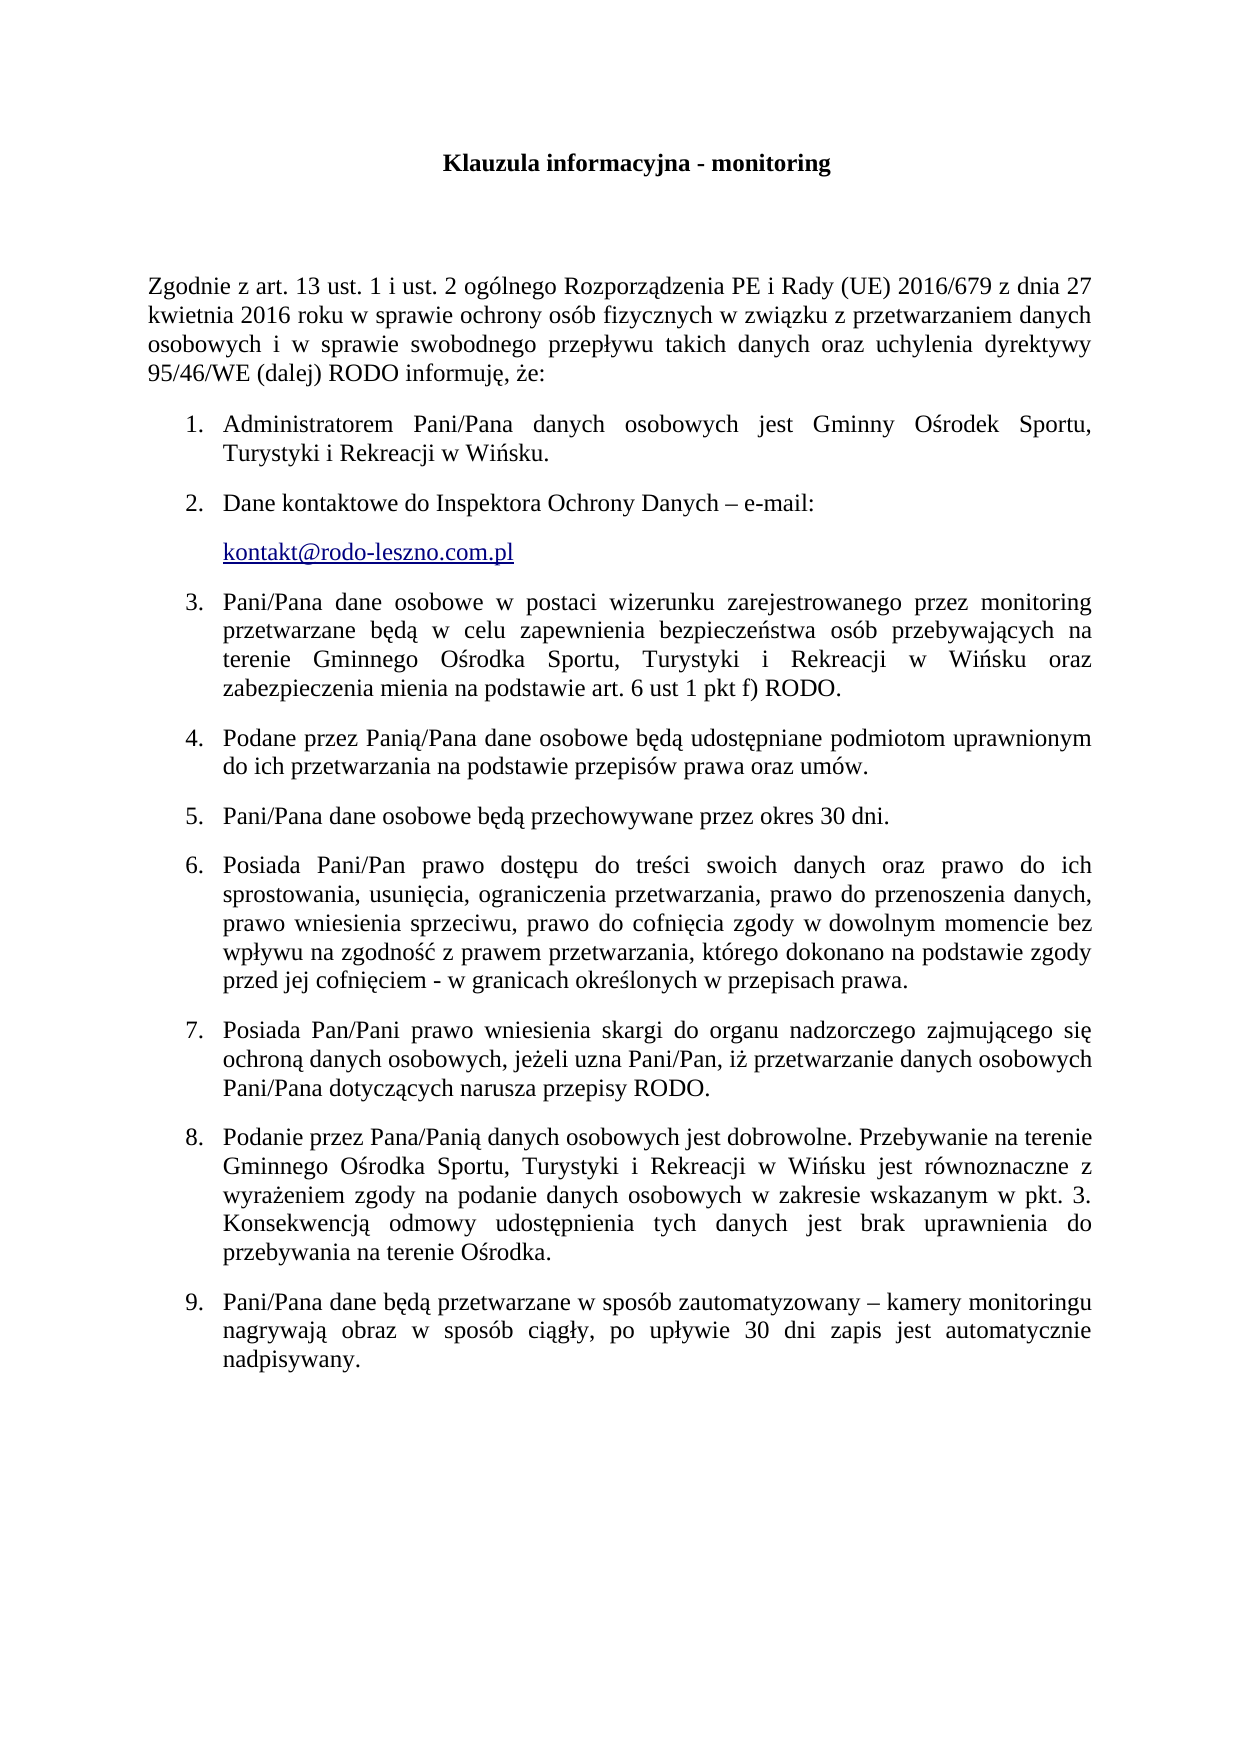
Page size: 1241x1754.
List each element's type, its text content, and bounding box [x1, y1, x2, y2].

list Posiada Pani/Pan prawo dostępu do treści swoich danych oraz prawo do ich sprostowania, usunięcia, ograniczenia przetwarzania, prawo do przenoszenia danych, prawo wniesienia sprzeciwu, prawo do cofnięcia zgody w dowolnym momencie bez wpływu na zgodność z prawem przetwarzania, którego dokonano na podstawie zgody przed jej cofnięciem - w granicach określonych w przepisach prawa. [185, 851, 1093, 994]
list Administratorem Pani/Pana danych osobowych jest Gminny Ośrodek Sportu, Turystyki i Rekreacji w Wińsku. [185, 409, 1093, 467]
list Pani/Pana dane osobowe w postaci wizerunku zarejestrowanego przez monitoring przetwarzane będą w celu zapewnienia bezpieczeństwa osób przebywających na terenie Gminnego Ośrodka Sportu, Turystyki i Rekreacji w Wińsku oraz zabezpieczenia mienia na podstawie art. 6 ust 1 pkt f) RODO. [185, 587, 1093, 702]
text Zgodnie z art. 13 ust. 1 i ust. 2 ogólnego Rozporządzenia PE i Rady (UE) 2016/679 z dnia 27 kwietnia 2016 roku w sprawie ochrony osób fizycznych w związku z przetwarzaniem danych osobowych i w sprawie swobodnego przepływu takich danych oraz uchylenia dyrektywy 95/46/WE (dalej) RODO informuję, że: [148, 271, 1093, 386]
list Pani/Pana dane będą przetwarzane w sposób zautomatyzowany – kamery monitoringu nagrywają obraz w sposób ciągły, po upływie 30 dni zapis jest automatycznie nadpisywany. [185, 1287, 1093, 1373]
text kontakt@rodo-leszno.com.pl [223, 537, 1093, 566]
list Dane kontaktowe do Inspektora Ochrony Danych – e-mail: [185, 488, 1093, 516]
list Podanie przez Pana/Panią danych osobowych jest dobrowolne. Przebywanie na terenie Gminnego Ośrodka Sportu, Turystyki i Rekreacji w Wińsku jest równoznaczne z wyrażeniem zgody na podanie danych osobowych w zakresie wskazanym w pkt. 3. Konsekwencją odmowy udostępnienia tych danych jest brak uprawnienia do przebywania na terenie Ośrodka. [185, 1122, 1093, 1266]
list Posiada Pan/Pani prawo wniesienia skargi do organu nadzorczego zajmującego się ochroną danych osobowych, jeżeli uzna Pani/Pan, iż przetwarzanie danych osobowych Pani/Pana dotyczących narusza przepisy RODO. [185, 1015, 1093, 1101]
list Podane przez Panią/Pana dane osobowe będą udostępniane podmiotom uprawnionym do ich przetwarzania na podstawie przepisów prawa oraz umów. [185, 723, 1093, 780]
text Klauzula informacyjna - monitoring [148, 148, 1093, 176]
list Pani/Pana dane osobowe będą przechowywane przez okres 30 dni. [185, 801, 1093, 830]
